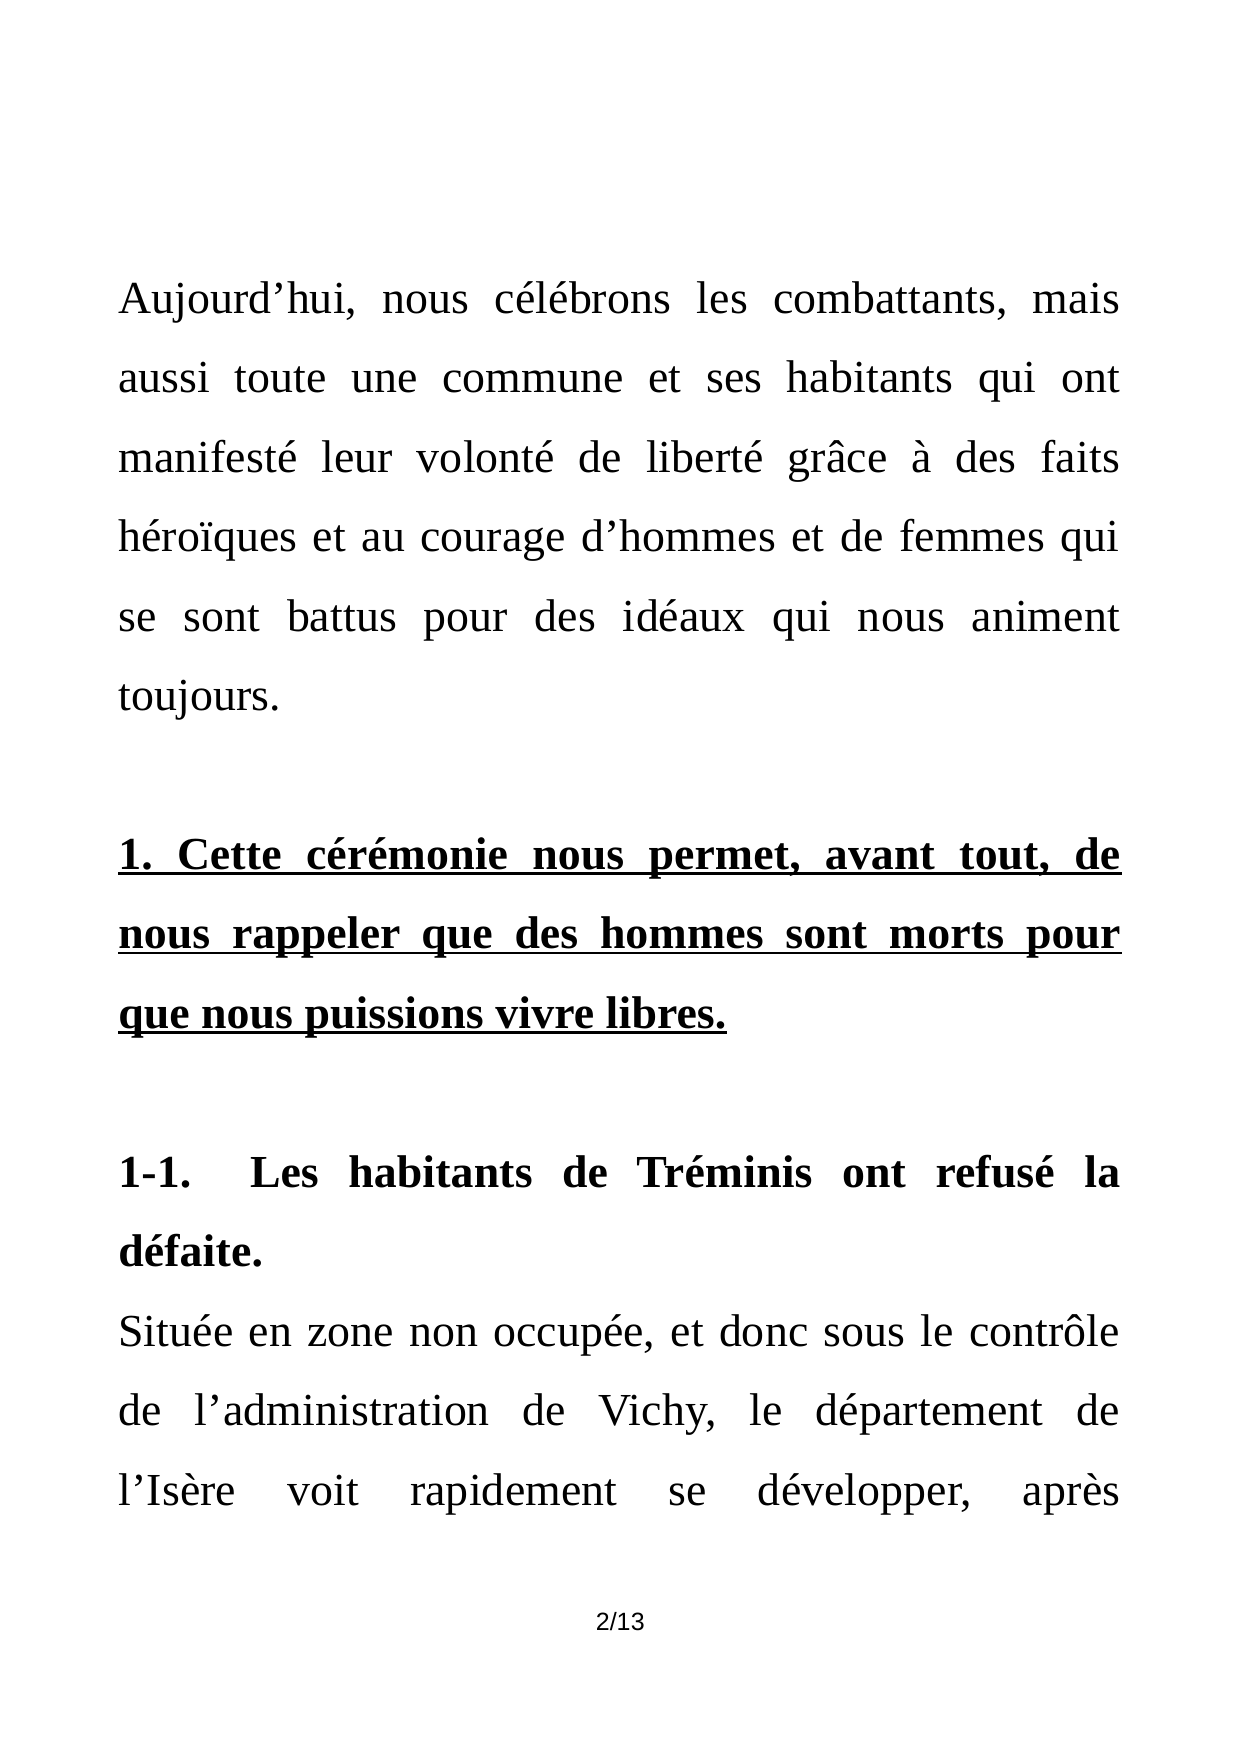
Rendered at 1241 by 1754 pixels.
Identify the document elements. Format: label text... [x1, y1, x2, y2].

text nous rappeler que des hommes sont morts pour [118, 875, 1122, 952]
text Située en zone non occupée, et donc sous le contrôle de l’administration de Vichy, le département de l’Isère voit rapidement se développer, après [118, 1303, 1122, 1515]
text 1-1. Les habitants de Tréminis ont refusé la défaite. [118, 1144, 1122, 1277]
text que nous puissions vivre libres. [118, 954, 1122, 1038]
text 1. Cette cérémonie nous permet, avant tout, de [118, 826, 1122, 872]
text Aujourd’hui, nous célébrons les combattants, mais aussi toute une commune et ses habitants qui ont manifesté leur volonté de liberté grâce à des faits héroïques et au courage d’hommes et de femmes qui se sont battus pour des idéaux qui nous animent toujours. [118, 270, 1122, 720]
